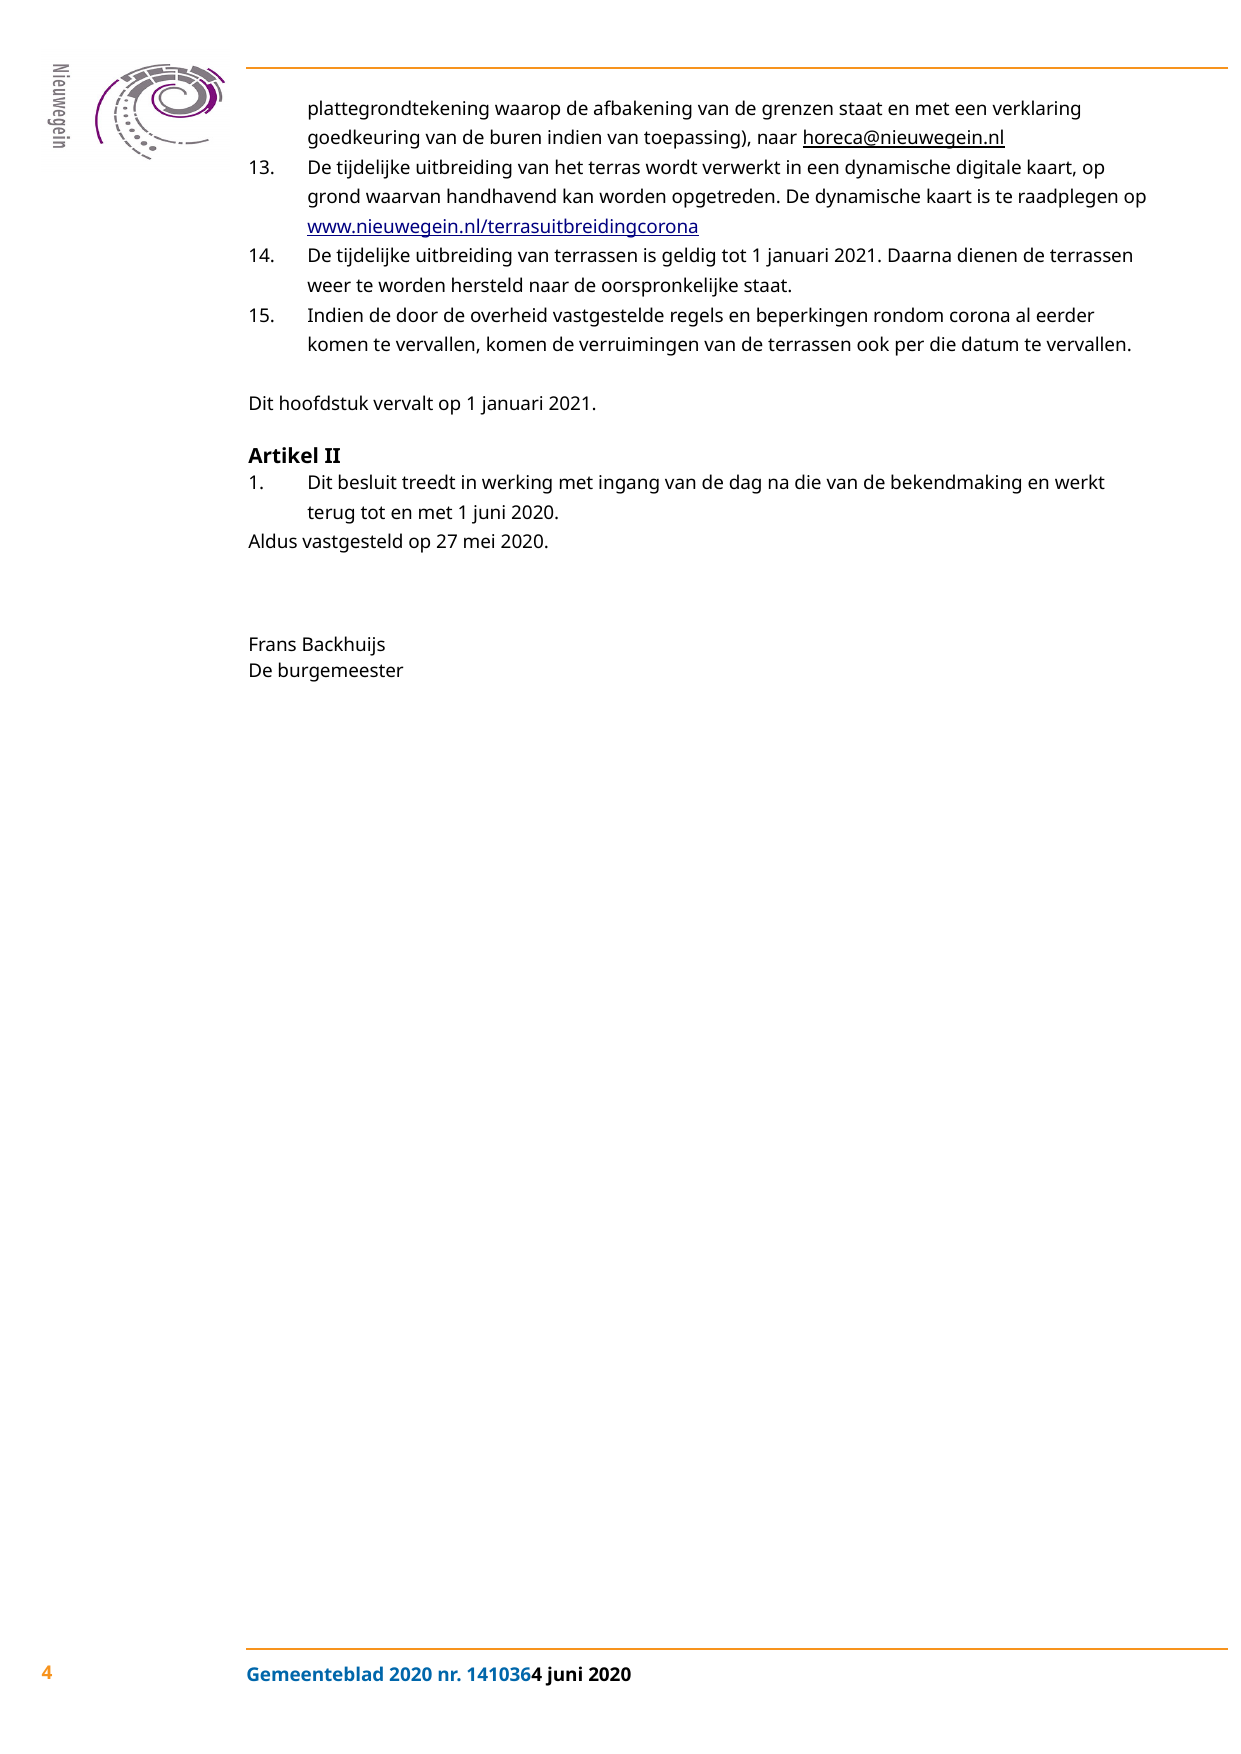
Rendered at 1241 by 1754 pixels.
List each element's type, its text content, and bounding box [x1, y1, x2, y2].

picture [41, 47, 231, 172]
list De tijdelijke uitbreiding van terrassen is geldig tot 1 januari 2021. Daarna dienen de terrassen weer te worden hersteld naar de oorspronkelijke staat. [248, 243, 1152, 298]
text Artikel II [248, 441, 1152, 469]
text Frans Backhuijs [248, 632, 1152, 657]
list De tijdelijke uitbreiding van het terras wordt verwerkt in een dynamische digitale kaart, op grond waarvan handhavend kan worden opgetreden. De dynamische kaart is te raadplegen op www.nieuwegein.nl/terrasuitbreidingcorona [248, 154, 1152, 239]
text Dit hoofdstuk vervalt op 1 januari 2021. [248, 391, 1152, 416]
text De burgemeester [248, 657, 1152, 683]
list Dit besluit treedt in werking met ingang van de dag na die van de bekendmaking en werkt terug tot en met 1 juni 2020. [248, 469, 1152, 525]
list Indien de door de overheid vastgestelde regels en beperkingen rondom corona al eerder komen te vervallen, komen de verruimingen van de terrassen ook per die datum te vervallen. [248, 302, 1152, 357]
text Aldus vastgesteld op 27 mei 2020. [248, 529, 1152, 554]
list plattegrondtekening waarop de afbakening van de grenzen staat en met een verklaring goedkeuring van de buren indien van toepassing), naar horeca@nieuwegein.nl [248, 95, 1152, 150]
